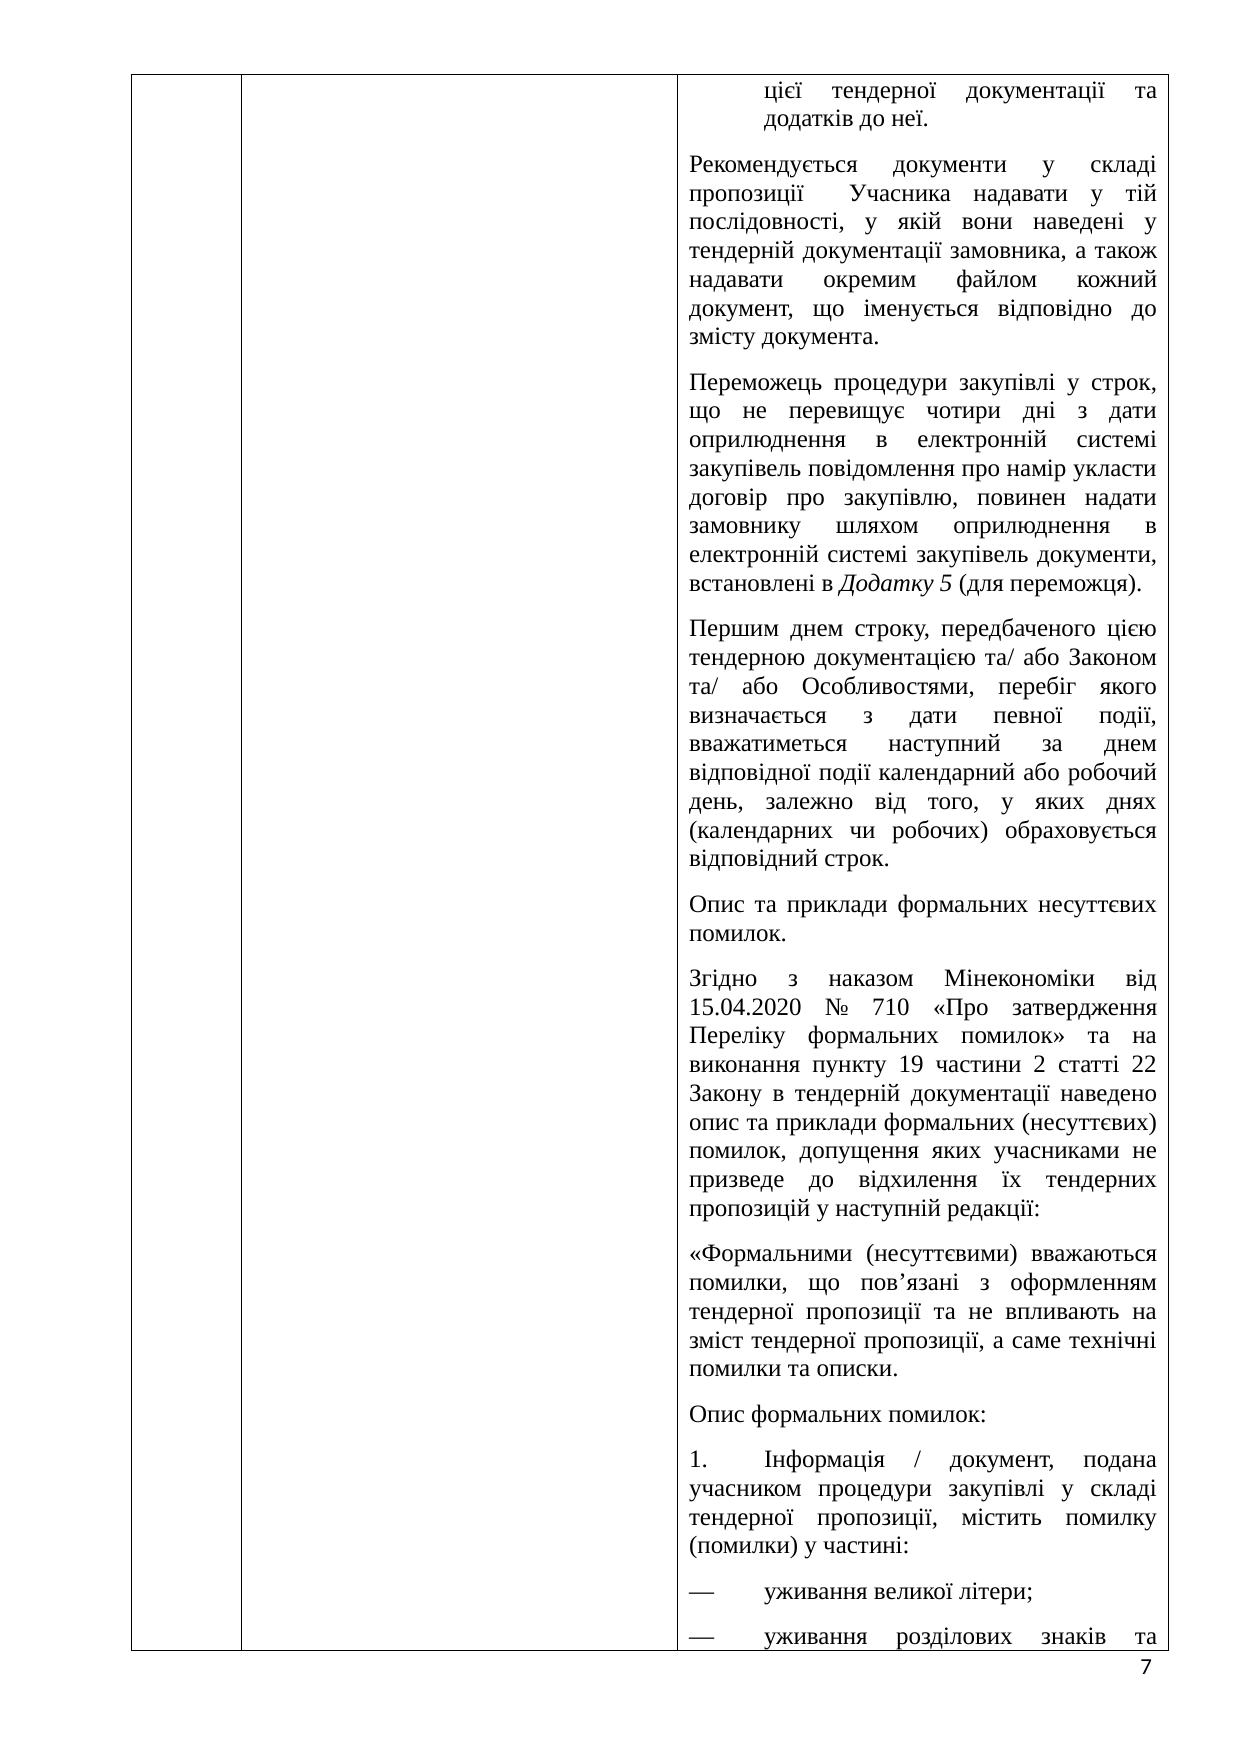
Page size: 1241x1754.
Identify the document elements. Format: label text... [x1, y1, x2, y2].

table_cell [132, 75, 241, 1650]
table_cell цієї тендерної документації та додатків до неї. Рекомендується документи у складі пропозиції Учасника надавати у тій послідовності, у якій вони наведені у тендерній документації замовника, а також надавати окремим файлом кожний документ, що іменується відповідно до змісту документа. Переможець процедури закупівлі у строк, що не перевищує чотири дні з дати оприлюднення в електронній системі закупівель повідомлення про намір укласти договір про закупівлю, повинен надати замовнику шляхом оприлюднення в електронній системі закупівель документи, встановлені в Додатку 5 (для переможця). Першим днем строку, передбаченого цією тендерною документацією та/ або Законом та/ або Особливостями, перебіг якого визначається з дати певної події, вважатиметься наступний за днем відповідної події календарний або робочий день, залежно від того, у яких днях (календарних чи робочих) обраховується відповідний строк. Опис та приклади формальних несуттєвих помилок. Згідно з наказом Мінекономіки від 15.04.2020 № 710 «Про затвердження Переліку формальних помилок» та на виконання пункту 19 частини 2 статті 22 Закону в тендерній документації наведено опис та приклади формальних (несуттєвих) помилок, допущення яких учасниками не призведе до відхилення їх тендерних пропозицій у наступній редакції: «Формальними (несуттєвими) вважаються помилки, що пов’язані з оформленням тендерної пропозиції та не впливають на зміст тендерної пропозиції, а саме технічні помилки та описки. Опис формальних помилок: 1. Інформація / документ, подана учасником процедури закупівлі у складі тендерної пропозиції, містить помилку (помилки) у частині: — уживання великої літери; — уживання розділових знаків та [678, 75, 1168, 1650]
table_cell [242, 75, 677, 1650]
